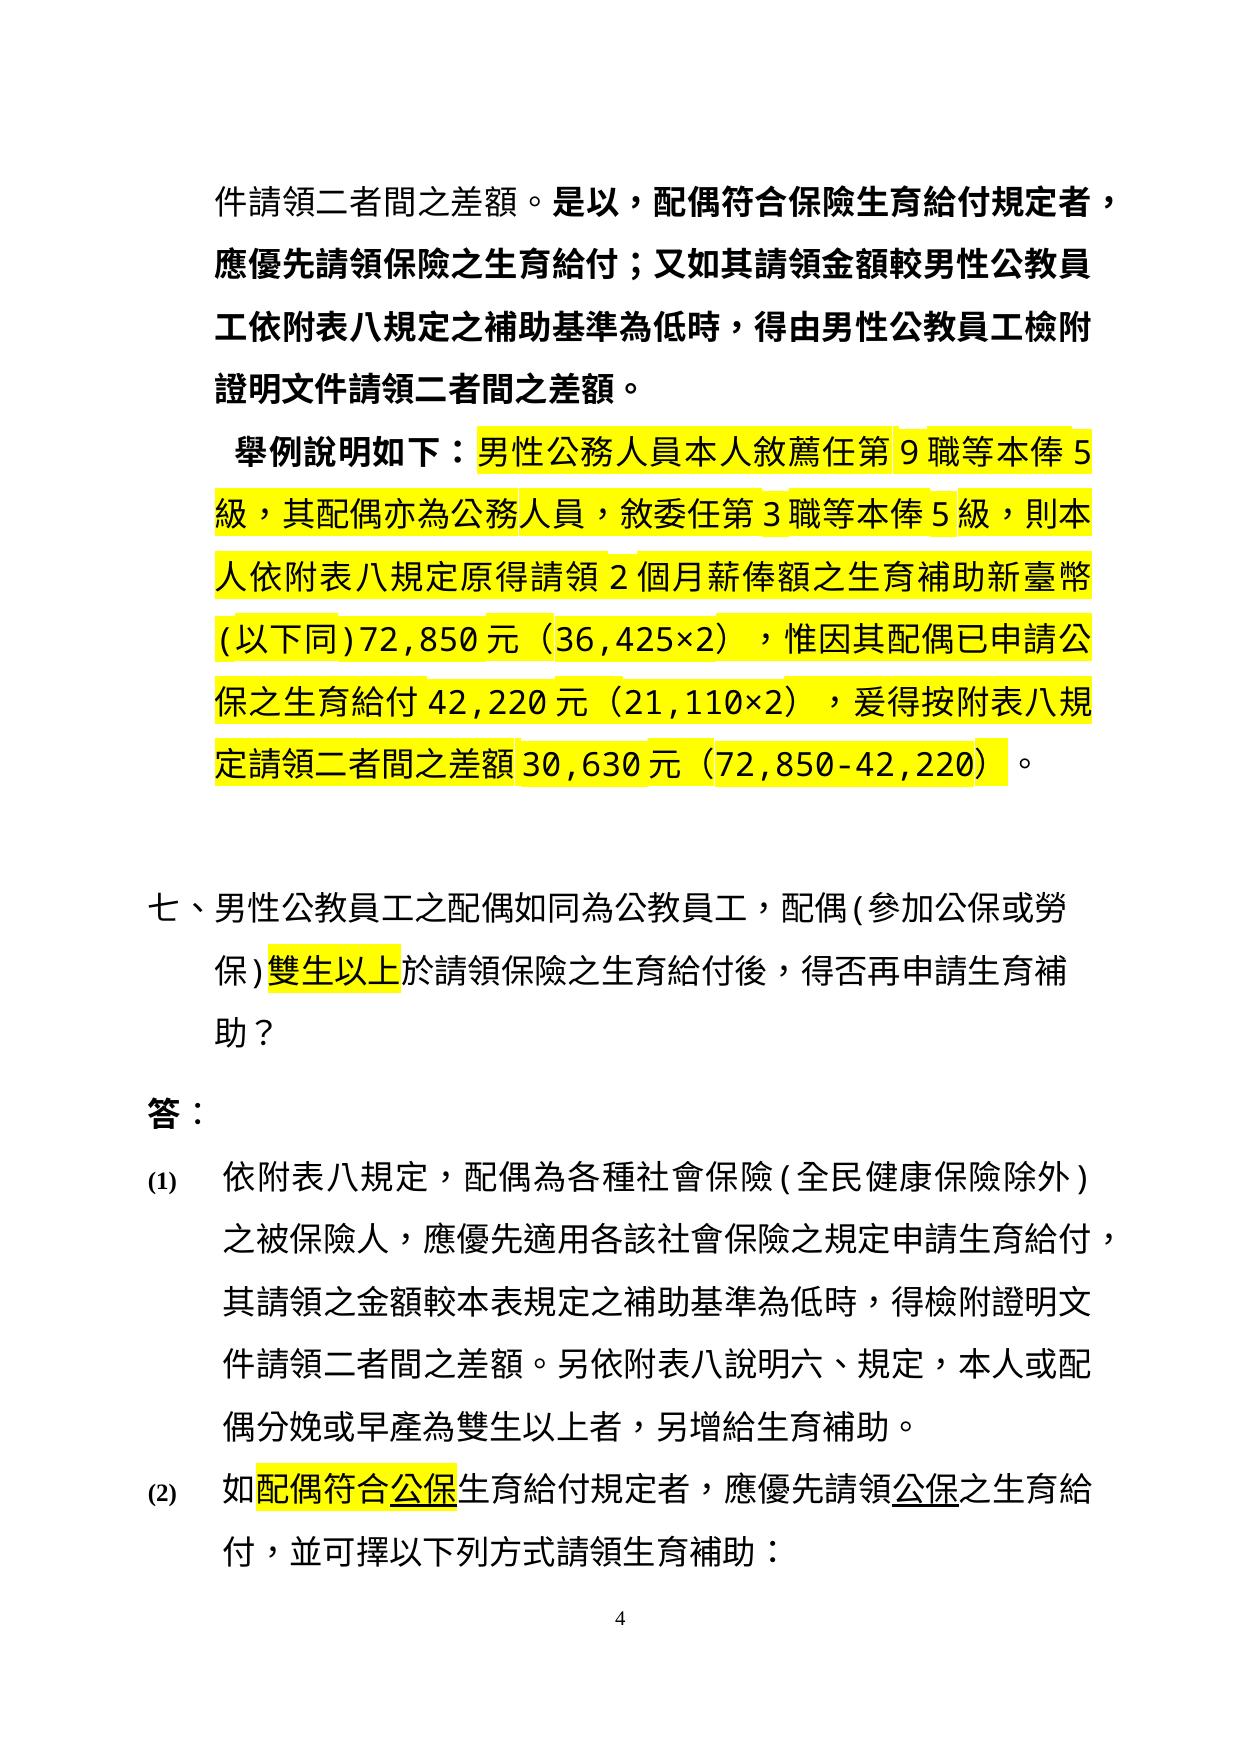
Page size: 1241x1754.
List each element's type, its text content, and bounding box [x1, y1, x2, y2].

text 舉例說明如下：男性公務人員本人敘薦任第9職等本俸5 級，其配偶亦為公務人員，敘委任第3職等本俸5級，則本人依附表八規定原得請領2個月薪俸額之生育補助新臺幣(以下同)72,850元（36,425×2），惟因其配偶已申請公保之生育給付42,220元（21,110×2），爰得按附表八規定請領二者間之差額30,630元（72,850-42,220）。 [148, 408, 1092, 783]
text 答： [148, 1071, 1092, 1133]
list 如配偶符合公保生育給付規定者，應優先請領公保之生育給付，並可擇以下列方式請領生育補助： [148, 1446, 1092, 1571]
text 答：依附表八規定，配偶為各種社會保險(全民健康保險除外)之被保險人，應優先適用各該社會保險之規定申請生育給付，其請領之金額較本表規定之補助基準為低時，得檢附證明文件請領二者間之差額。是以，配偶符合保險生育給付規定者，應優先請領保險之生育給付；又如其請領金額較男性公教員工依附表八規定之補助基準為低時，得由男性公教員工檢附證明文件請領二者間之差額。 [148, 158, 1092, 408]
subtitle 七、男性公教員工之配偶如同為公教員工，配偶(參加公保或勞保)雙生以上於請領保險之生育給付後，得否再申請生育補助？ [148, 864, 1092, 1052]
list 依附表八規定，配偶為各種社會保險(全民健康保險除外)之被保險人，應優先適用各該社會保險之規定申請生育給付，其請領之金額較本表規定之補助基準為低時，得檢附證明文件請領二者間之差額。另依附表八說明六、規定，本人或配偶分娩或早產為雙生以上者，另增給生育補助。 [148, 1133, 1092, 1446]
